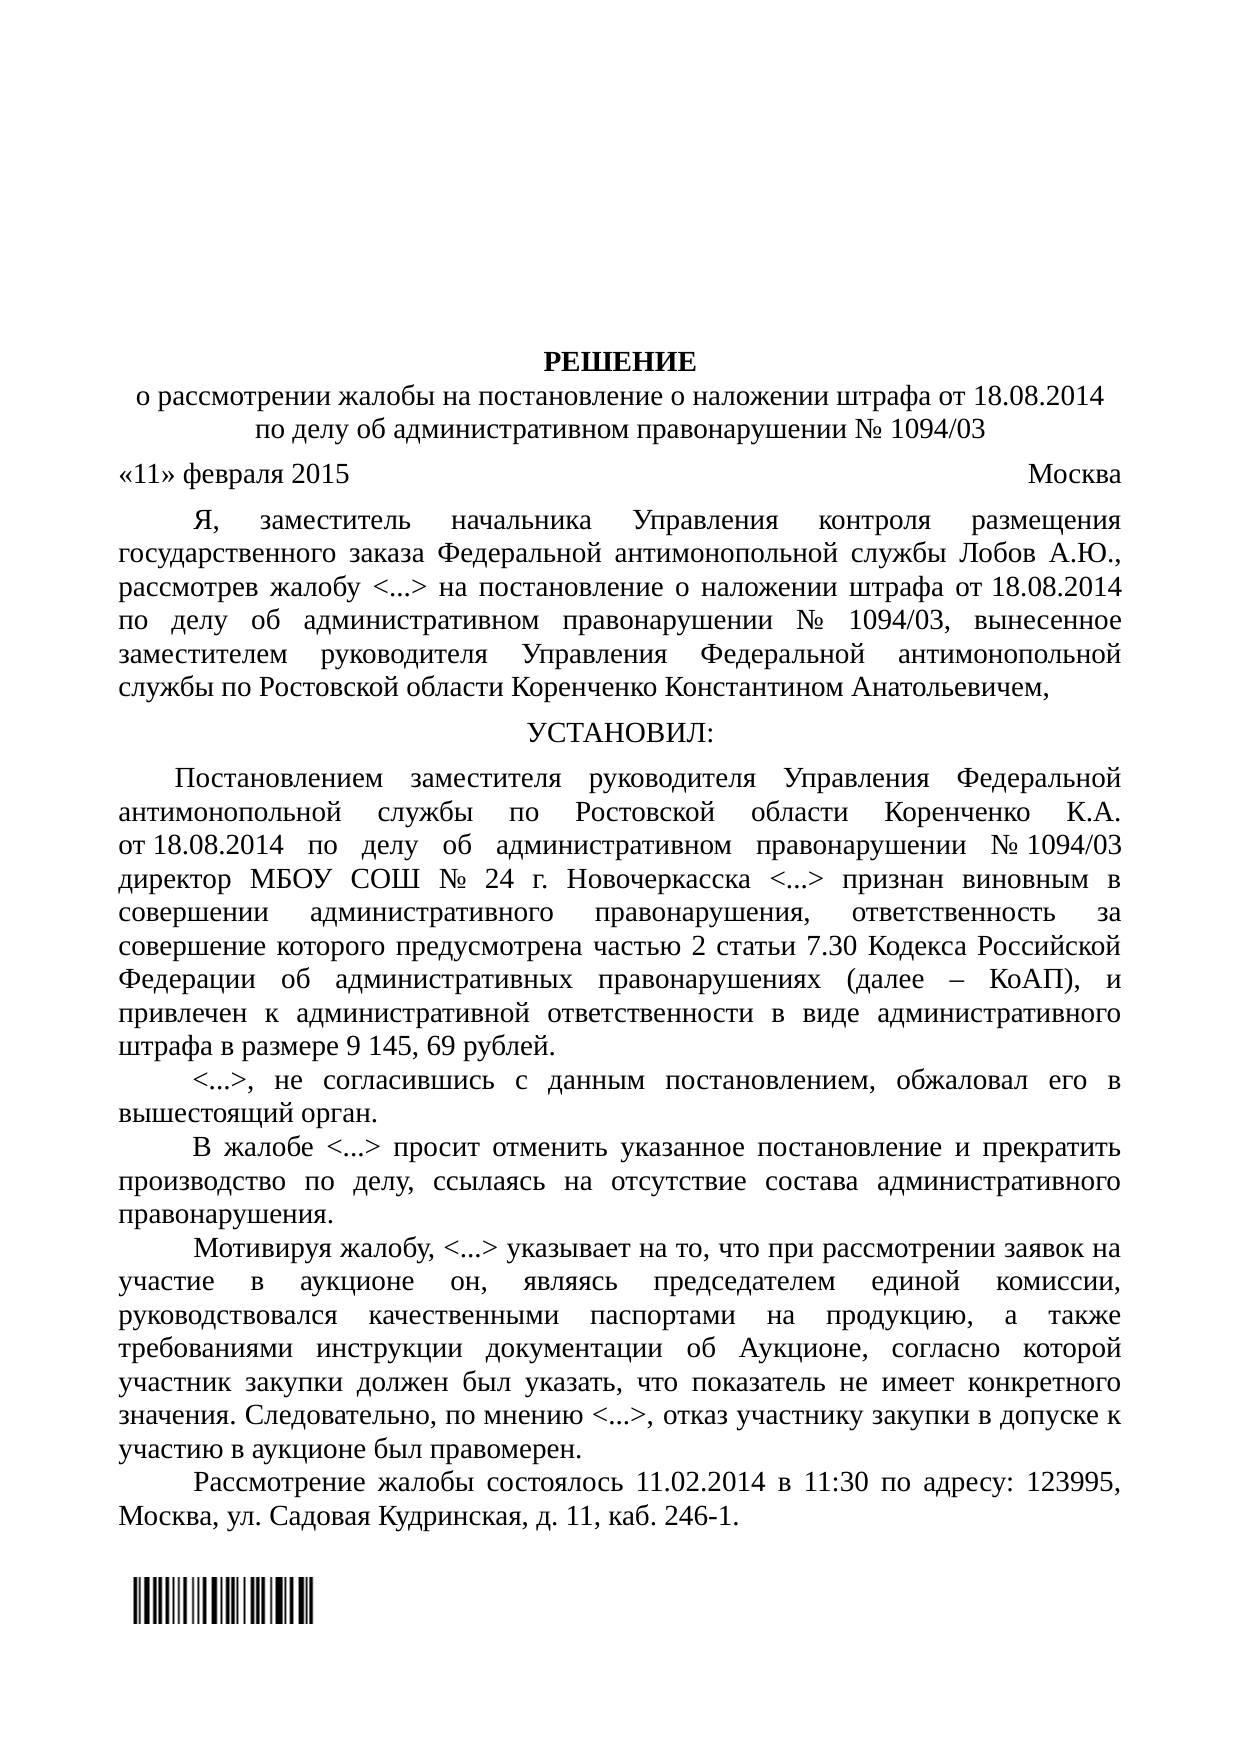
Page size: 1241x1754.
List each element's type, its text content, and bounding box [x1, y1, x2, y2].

subtitle о рассмотрении жалобы на постановление о наложении штрафа от 18.08.2014 по делу об административном правонарушении № 1094/03 [118, 378, 1122, 445]
text «11» февраля 2015 Москва [118, 456, 1122, 490]
text Я, заместитель начальника Управления контроля размещения государственного заказа Федеральной антимонопольной службы Лобов А.Ю., рассмотрев жалобу <...> на постановление о наложении штрафа от 18.08.2014 по делу об административном правонарушении № 1094/03, вынесенное заместителем руководителя Управления Федеральной антимонопольной службы по Ростовской области Коренченко Константином Анатольевичем, [118, 502, 1122, 703]
text Рассмотрение жалобы состоялось 11.02.2014 в 11:30 по адресу: 123995, Москва, ул. Садовая Кудринская, д. 11, каб. 246-1. [118, 1464, 1122, 1532]
text В жалобе <...> просит отменить указанное постановление и прекратить производство по делу, ссылаясь на отсутствие состава административного правонарушения. [118, 1129, 1122, 1230]
subtitle РЕШЕНИЕ [118, 344, 1122, 378]
text <...>, не согласившись с данным постановлением, обжаловал его в вышестоящий орган. [118, 1062, 1122, 1129]
text УСТАНОВИЛ: [118, 715, 1122, 748]
picture [118, 1577, 331, 1624]
text Постановлением заместителя руководителя Управления Федеральной антимонопольной службы по Ростовской области Коренченко К.А. от 18.08.2014 по делу об административном правонарушении № 1094/03 директор МБОУ СОШ № 24 г. Новочеркасска <...> признан виновным в совершении административного правонарушения, ответственность за совершение которого предусмотрена частью 2 статьи 7.30 Кодекса Российской Федерации об административных правонарушениях (далее – КоАП), и привлечен к административной ответственности в виде административного штрафа в размере 9 145, 69 рублей. [118, 760, 1122, 1062]
text Мотивируя жалобу, <...> указывает на то, что при рассмотрении заявок на участие в аукционе он, являясь председателем единой комиссии, руководствовался качественными паспортами на продукцию, а также требованиями инструкции документации об Аукционе, согласно которой участник закупки должен был указать, что показатель не имеет конкретного значения. Следовательно, по мнению <...>, отказ участнику закупки в допуске к участию в аукционе был правомерен. [118, 1230, 1122, 1464]
